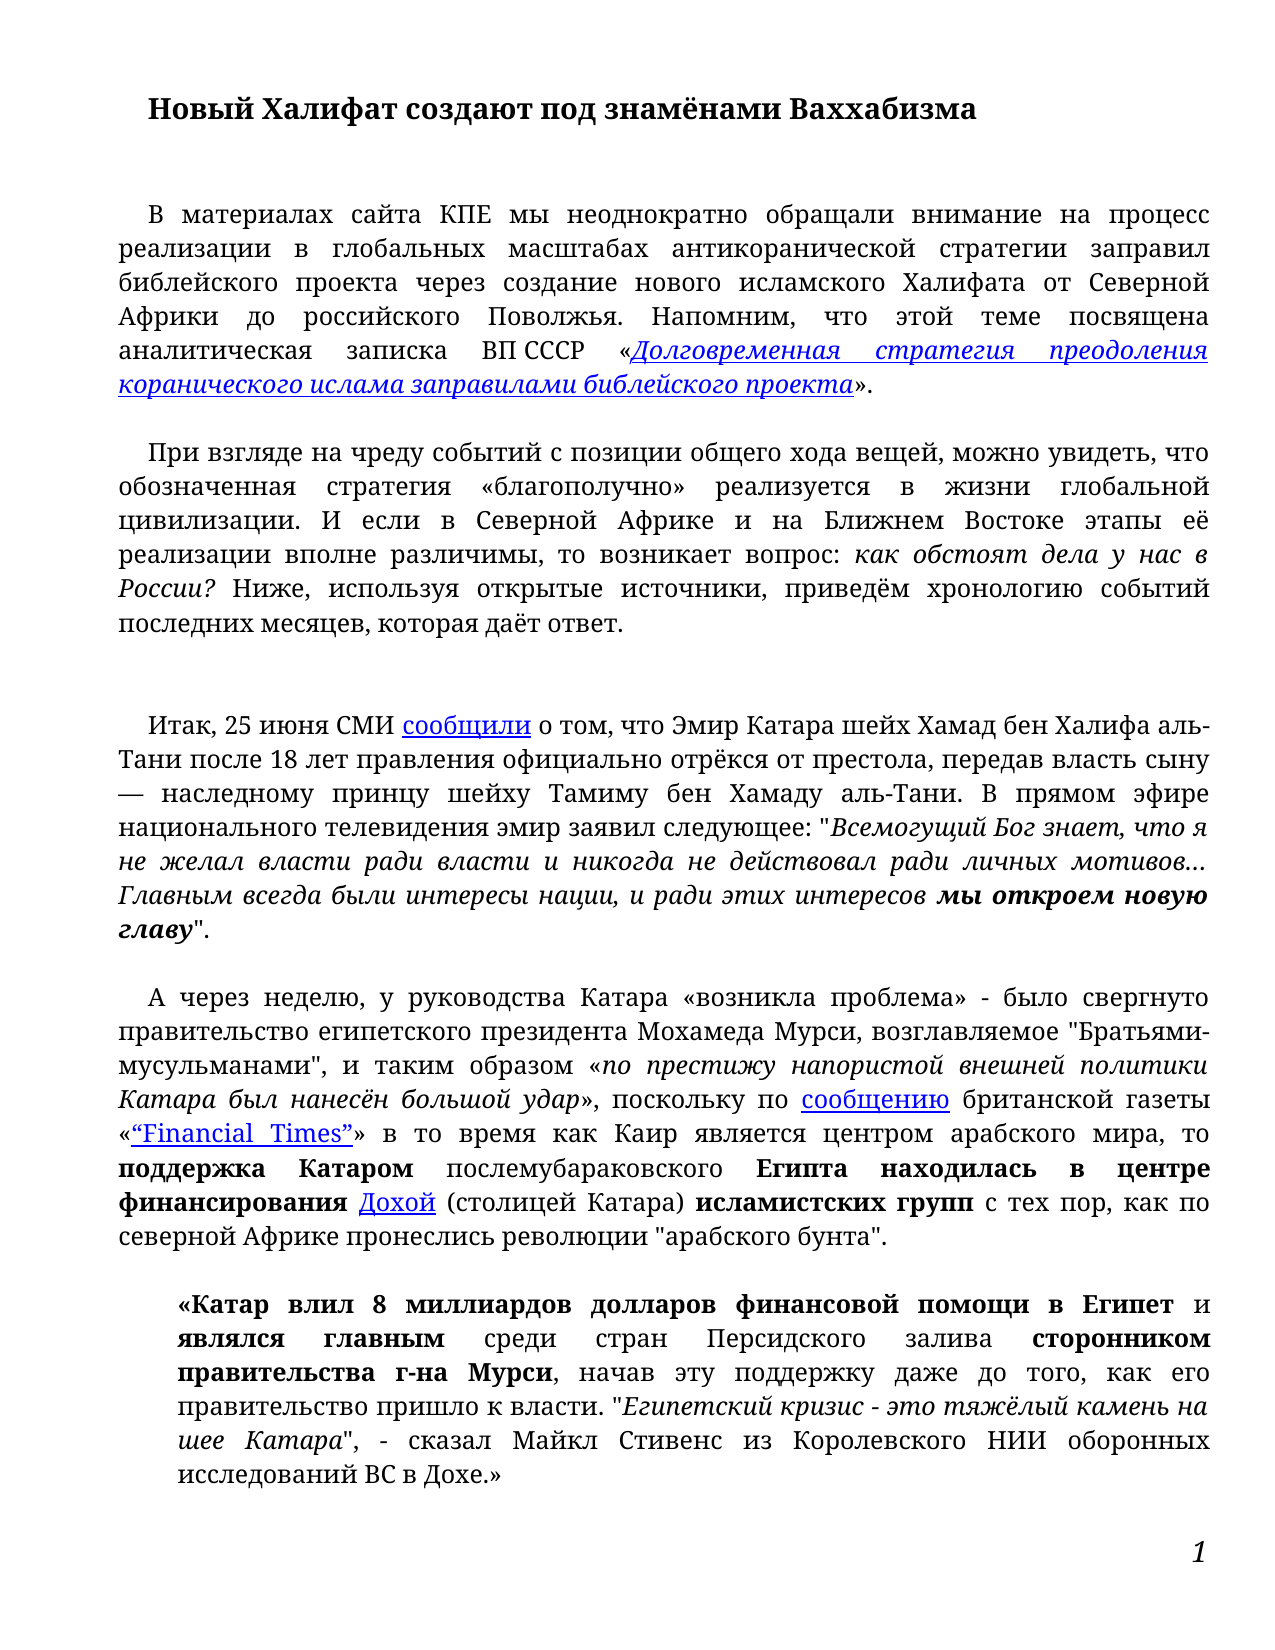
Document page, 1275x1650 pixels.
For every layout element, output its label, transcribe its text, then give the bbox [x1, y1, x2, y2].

text Новый Халифат создают под знамёнами Ваххабизма [118, 89, 1211, 128]
text А через неделю, у руководства Катара «возникла проблема» - было свергнуто правительство египетского президента Мохамеда Мурси, возглавляемое "Братьями-мусульманами", и таким образом «по престижу напористой внешней политики Катара был нанесён большой удар», поскольку по сообщению британской газеты «“Financial Times”» в то время как Каир является центром арабского мира, то поддержка Катаром послемубараковского Египта находилась в центре финансирования Дохой (столицей Катара) исламистских групп с тех пор, как по северной Африке пронеслись революции "арабского бунта". [118, 980, 1211, 1252]
text «Катар влил 8 миллиардов долларов финансовой помощи в Египет и являлся главным среди стран Персидского залива сторонником правительства г-на Мурси, начав эту поддержку даже до того, как его правительство пришло к власти. "Египетский кризис - это тяжёлый камень на шее Катара", - сказал Майкл Стивенс из Королевского НИИ оборонных исследований ВС в Дохе.» [177, 1286, 1211, 1491]
text При взгляде на чреду событий с позиции общего хода вещей, можно увидеть, что обозначенная стратегия «благополучно» реализуется в жизни глобальной цивилизации. И если в Северной Африке и на Ближнем Востоке этапы её реализации вполне различимы, то возникает вопрос: как обстоят дела у нас в России? Ниже, используя открытые источники, приведём хронологию событий последних месяцев, которая даёт ответ. [118, 435, 1211, 639]
text Итак, 25 июня СМИ сообщили о том, что Эмир Катара шейх Хамад бен Халифа аль-Тани после 18 лет правления официально отрёкся от престола, передав власть сыну — наследному принцу шейху Тамиму бен Хамаду аль-Тани. В прямом эфире национального телевидения эмир заявил следующее: "Всемогущий Бог знает, что я не желал власти ради власти и никогда не действовал ради личных мотивов… Главным всегда были интересы нации, и ради этих интересов мы откроем новую главу". [118, 707, 1211, 946]
text В материалах сайта КПЕ мы неоднократно обращали внимание на процесс реализации в глобальных масштабах антикоранической стратегии заправил библейского проекта через создание нового исламского Халифата от Северной Африки до российского Поволжья. Напомним, что этой теме посвящена аналитическая записка ВП СССР «Долговременная стратегия преодоления коранического ислама заправилами библейского проекта». [118, 196, 1211, 401]
